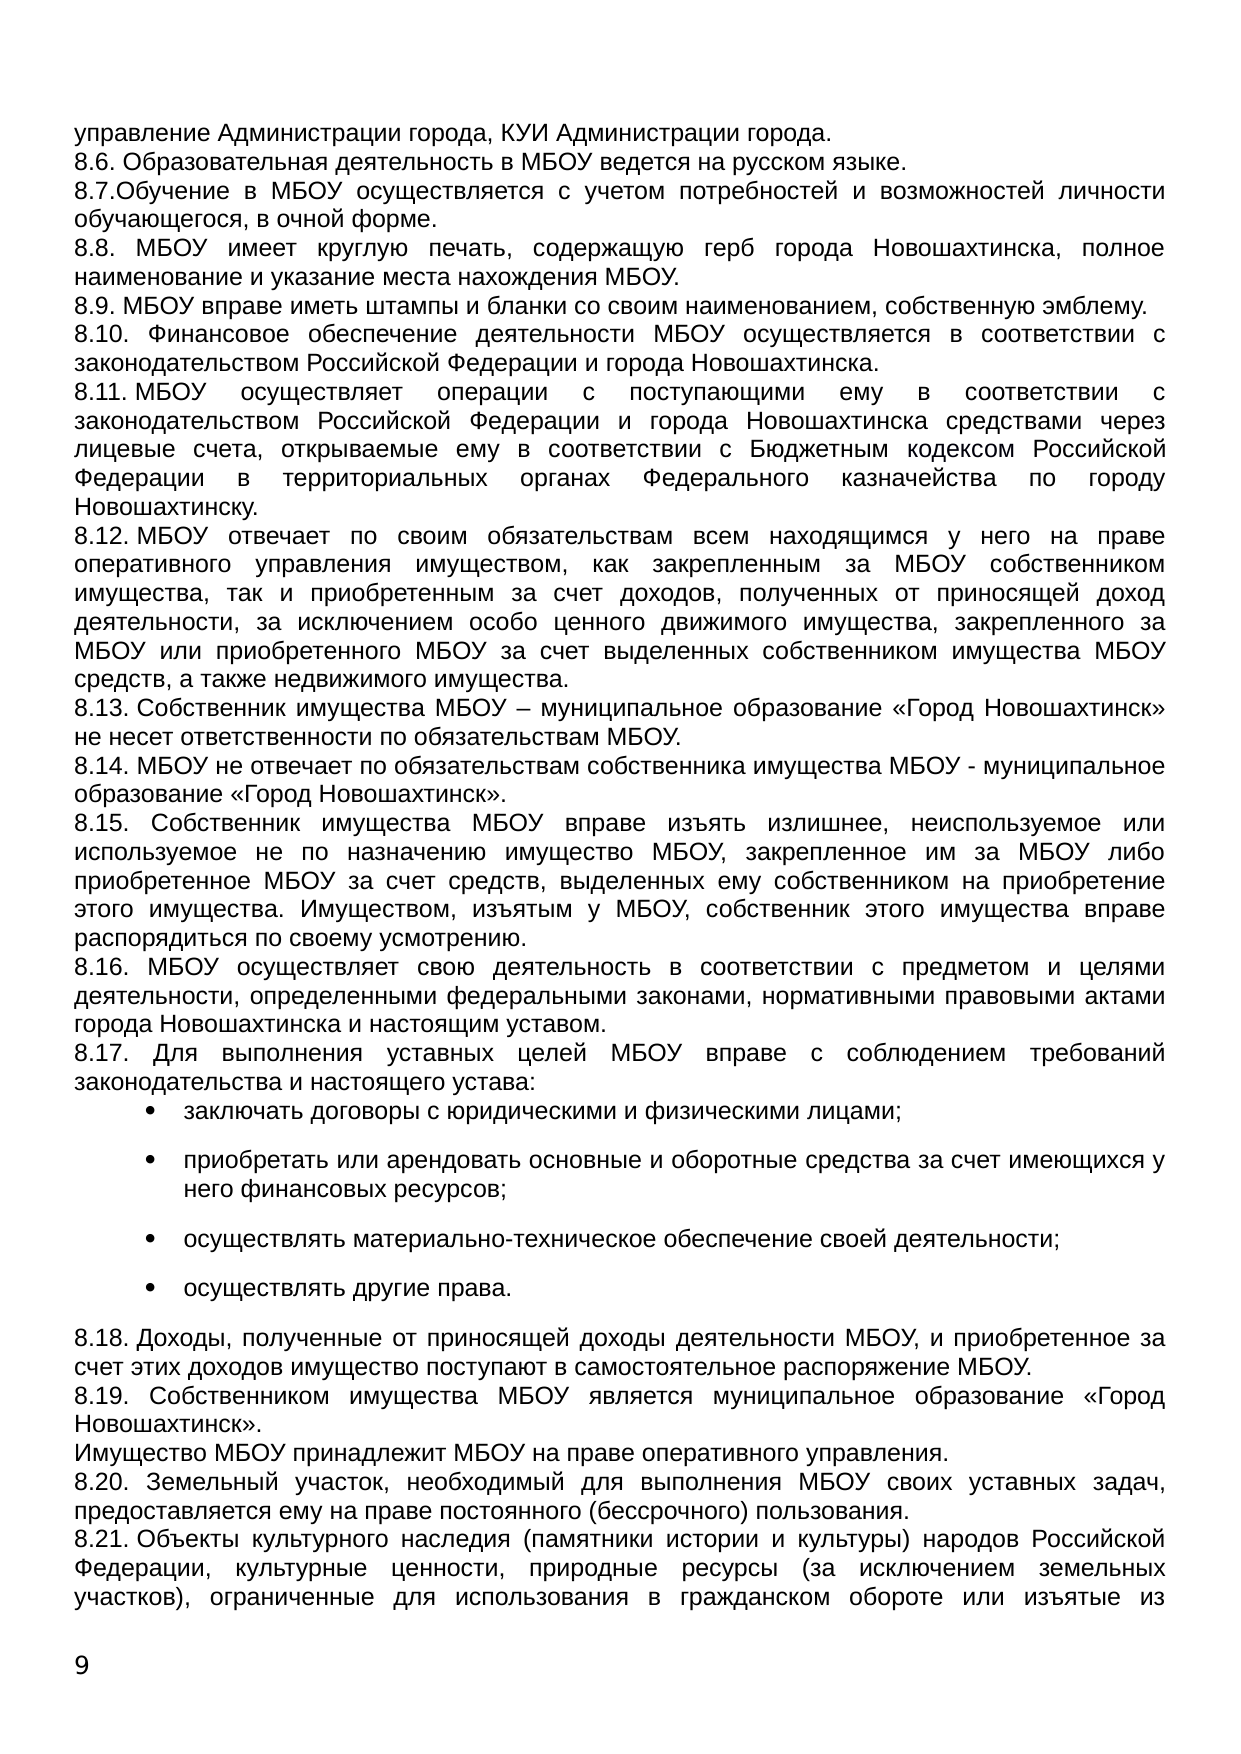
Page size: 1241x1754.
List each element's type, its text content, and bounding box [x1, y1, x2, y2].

text 8.7.Обучение в МБОУ осуществляется с учетом потребностей и возможностей личности обучающегося, в очной форме. [74, 176, 1167, 233]
text 8.9. МБОУ вправе иметь штампы и бланки со своим наименованием, собственную эмблему. [74, 291, 1167, 319]
list осуществлять другие права. [146, 1273, 1167, 1302]
text Имущество МБОУ принадлежит МБОУ на праве оперативного управления. [74, 1438, 1167, 1467]
text 8.18. Доходы, полученные от приносящей доходы деятельности МБОУ, и приобретенное за счет этих доходов имущество поступают в самостоятельное распоряжение МБОУ. [74, 1323, 1167, 1381]
text 8.12. МБОУ отвечает по своим обязательствам всем находящимся у него на праве оперативного управления имуществом, как закрепленным за МБОУ собственником имущества, так и приобретенным за счет доходов, полученных от приносящей доход деятельности, за исключением особо ценного движимого имущества, закрепленного за МБОУ или приобретенного МБОУ за счет выделенных собственником имущества МБОУ средств, а также недвижимого имущества. [74, 521, 1167, 693]
text управление Администрации города, КУИ Администрации города. [74, 118, 1167, 147]
text 8.16. МБОУ осуществляет свою деятельность в соответствии с предметом и целями деятельности, определенными федеральными законами, нормативными правовыми актами города Новошахтинска и настоящим уставом. [74, 952, 1167, 1038]
text 8.19. Собственником имущества МБОУ является муниципальное образование «Город Новошахтинск». [74, 1381, 1167, 1438]
list заключать договоры с юридическими и физическими лицами; [146, 1096, 1167, 1124]
text 8.10. Финансовое обеспечение деятельности МБОУ осуществляется в соответствии с законодательством Российской Федерации и города Новошахтинска. [74, 319, 1167, 377]
text 8.17. Для выполнения уставных целей МБОУ вправе с соблюдением требований законодательства и настоящего устава: [74, 1038, 1167, 1096]
text 8.13. Собственник имущества МБОУ – муниципальное образование «Город Новошахтинск» не несет ответственности по обязательствам МБОУ. [74, 693, 1167, 751]
text 8.21. Объекты культурного наследия (памятники истории и культуры) народов Российской Федерации, культурные ценности, природные ресурсы (за исключением земельных участков), ограниченные для использования в гражданском обороте или изъятые из [74, 1524, 1167, 1611]
list осуществлять материально-техническое обеспечение своей деятельности; [146, 1224, 1167, 1253]
text 8.6. Образовательная деятельность в МБОУ ведется на русском языке. [74, 147, 1167, 176]
text 8.15. Собственник имущества МБОУ вправе изъять излишнее, неиспользуемое или используемое не по назначению имущество МБОУ, закрепленное им за МБОУ либо приобретенное МБОУ за счет средств, выделенных ему собственником на приобретение этого имущества. Имуществом, изъятым у МБОУ, собственник этого имущества вправе распорядиться по своему усмотрению. [74, 808, 1167, 952]
text 8.20. Земельный участок, необходимый для выполнения МБОУ своих уставных задач, предоставляется ему на праве постоянного (бессрочного) пользования. [74, 1467, 1167, 1524]
list приобретать или арендовать основные и оборотные средства за счет имеющихся у него финансовых ресурсов; [146, 1145, 1167, 1203]
text 8.11. МБОУ осуществляет операции с поступающими ему в соответствии с законодательством Российской Федерации и города Новошахтинска средствами через лицевые счета, открываемые ему в соответствии с Бюджетным кодексом Российской Федерации в территориальных органах Федерального казначейства по городу Новошахтинску. [74, 377, 1167, 521]
text 8.8. МБОУ имеет круглую печать, содержащую герб города Новошахтинска, полное наименование и указание места нахождения МБОУ. [74, 233, 1167, 291]
text 8.14. МБОУ не отвечает по обязательствам собственника имущества МБОУ - муниципальное образование «Город Новошахтинск». [74, 751, 1167, 808]
